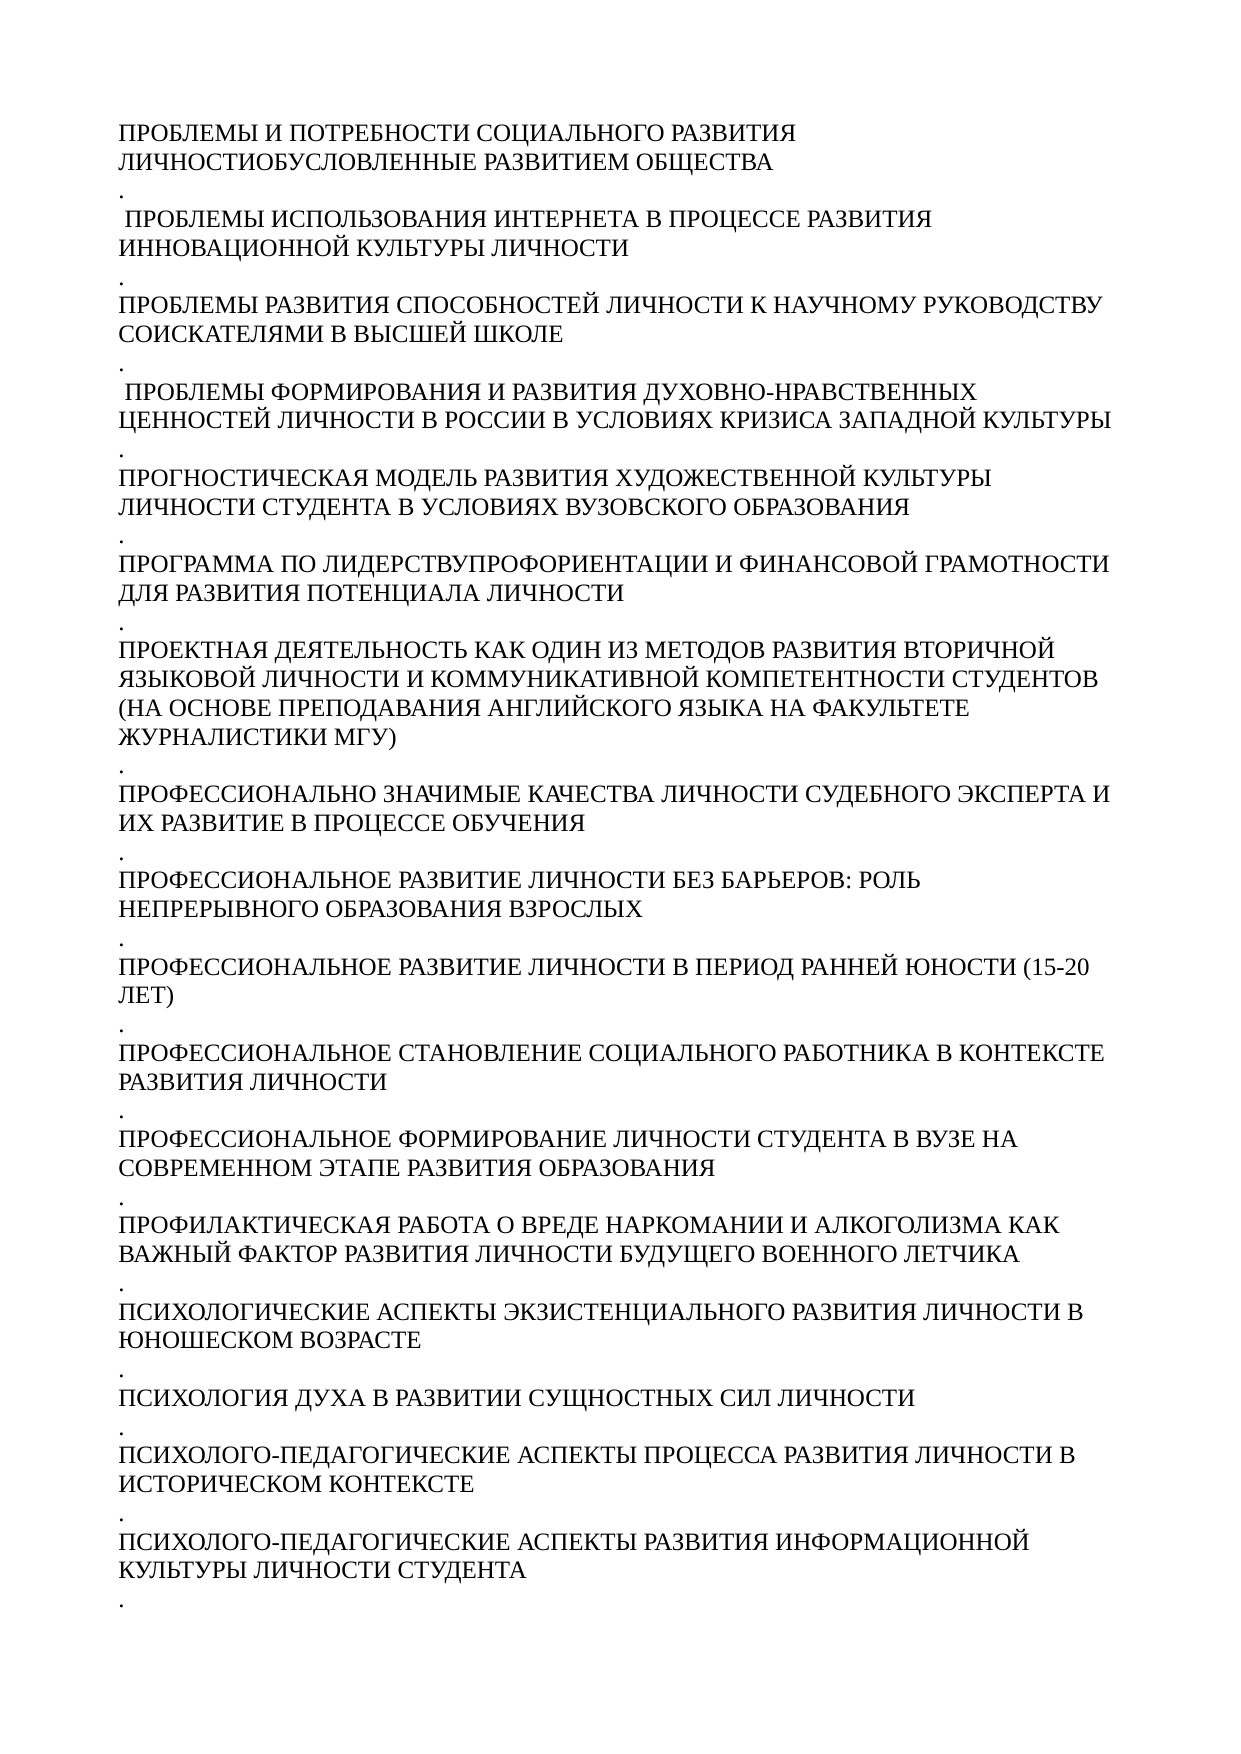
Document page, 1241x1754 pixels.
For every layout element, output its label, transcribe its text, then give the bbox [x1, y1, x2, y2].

text ПРОБЛЕМЫ И ПОТРЕБНОСТИ СОЦИАЛЬНОГО РАЗВИТИЯ ЛИЧНОСТИОБУСЛОВЛЕННЫЕ РАЗВИТИЕМ ОБЩЕСТВА . ПРОБЛЕМЫ ИСПОЛЬЗОВАНИЯ ИНТЕРНЕТА В ПРОЦЕССЕ РАЗВИТИЯ ИННОВАЦИОННОЙ КУЛЬТУРЫ ЛИЧНОСТИ . ПРОБЛЕМЫ РАЗВИТИЯ СПОСОБНОСТЕЙ ЛИЧНОСТИ К НАУЧНОМУ РУКОВОДСТВУ СОИСКАТЕЛЯМИ В ВЫСШЕЙ ШКОЛЕ . ПРОБЛЕМЫ ФОРМИРОВАНИЯ И РАЗВИТИЯ ДУХОВНО-НРАВСТВЕННЫХ ЦЕННОСТЕЙ ЛИЧНОСТИ В РОССИИ В УСЛОВИЯХ КРИЗИСА ЗАПАДНОЙ КУЛЬТУРЫ . ПРОГНОСТИЧЕСКАЯ МОДЕЛЬ РАЗВИТИЯ ХУДОЖЕСТВЕННОЙ КУЛЬТУРЫ ЛИЧНОСТИ СТУДЕНТА В УСЛОВИЯХ ВУЗОВСКОГО ОБРАЗОВАНИЯ . ПРОГРАММА ПО ЛИДЕРСТВУПРОФОРИЕНТАЦИИ И ФИНАНСОВОЙ ГРАМОТНОСТИ ДЛЯ РАЗВИТИЯ ПОТЕНЦИАЛА ЛИЧНОСТИ . [118, 118, 1122, 636]
text ПРОЕКТНАЯ ДЕЯТЕЛЬНОСТЬ КАК ОДИН ИЗ МЕТОДОВ РАЗВИТИЯ ВТОРИЧНОЙ ЯЗЫКОВОЙ ЛИЧНОСТИ И КОММУНИКАТИВНОЙ КОМПЕТЕНТНОСТИ СТУДЕНТОВ (НА ОСНОВЕ ПРЕПОДАВАНИЯ АНГЛИЙСКОГО ЯЗЫКА НА ФАКУЛЬТЕТЕ ЖУРНАЛИСТИКИ МГУ) . ПРОФЕССИОНАЛЬНО ЗНАЧИМЫЕ КАЧЕСТВА ЛИЧНОСТИ СУДЕБНОГО ЭКСПЕРТА И ИХ РАЗВИТИЕ В ПРОЦЕССЕ ОБУЧЕНИЯ . ПРОФЕССИОНАЛЬНОЕ РАЗВИТИЕ ЛИЧНОСТИ БЕЗ БАРЬЕРОВ: РОЛЬ НЕПРЕРЫВНОГО ОБРАЗОВАНИЯ ВЗРОСЛЫХ . ПРОФЕССИОНАЛЬНОЕ РАЗВИТИЕ ЛИЧНОСТИ В ПЕРИОД РАННЕЙ ЮНОСТИ (15-20 ЛЕТ) . ПРОФЕССИОНАЛЬНОЕ СТАНОВЛЕНИЕ СОЦИАЛЬНОГО РАБОТНИКА В КОНТЕКСТЕ РАЗВИТИЯ ЛИЧНОСТИ . [118, 636, 1122, 1124]
text ПРОФЕССИОНАЛЬНОЕ ФОРМИРОВАНИЕ ЛИЧНОСТИ СТУДЕНТА В ВУЗЕ НА СОВРЕМЕННОМ ЭТАПЕ РАЗВИТИЯ ОБРАЗОВАНИЯ . ПРОФИЛАКТИЧЕСКАЯ РАБОТА О ВРЕДЕ НАРКОМАНИИ И АЛКОГОЛИЗМА КАК ВАЖНЫЙ ФАКТОР РАЗВИТИЯ ЛИЧНОСТИ БУДУЩЕГО ВОЕННОГО ЛЕТЧИКА . ПСИХОЛОГИЧЕСКИЕ АСПЕКТЫ ЭКЗИСТЕНЦИАЛЬНОГО РАЗВИТИЯ ЛИЧНОСТИ В ЮНОШЕСКОМ ВОЗРАСТЕ . ПСИХОЛОГИЯ ДУХА В РАЗВИТИИ СУЩНОСТНЫХ СИЛ ЛИЧНОСТИ . ПСИХОЛОГО-ПЕДАГОГИЧЕСКИЕ АСПЕКТЫ ПРОЦЕССА РАЗВИТИЯ ЛИЧНОСТИ В ИСТОРИЧЕСКОМ КОНТЕКСТЕ . ПСИХОЛОГО-ПЕДАГОГИЧЕСКИЕ АСПЕКТЫ РАЗВИТИЯ ИНФОРМАЦИОННОЙ КУЛЬТУРЫ ЛИЧНОСТИ СТУДЕНТА . [118, 1124, 1122, 1613]
